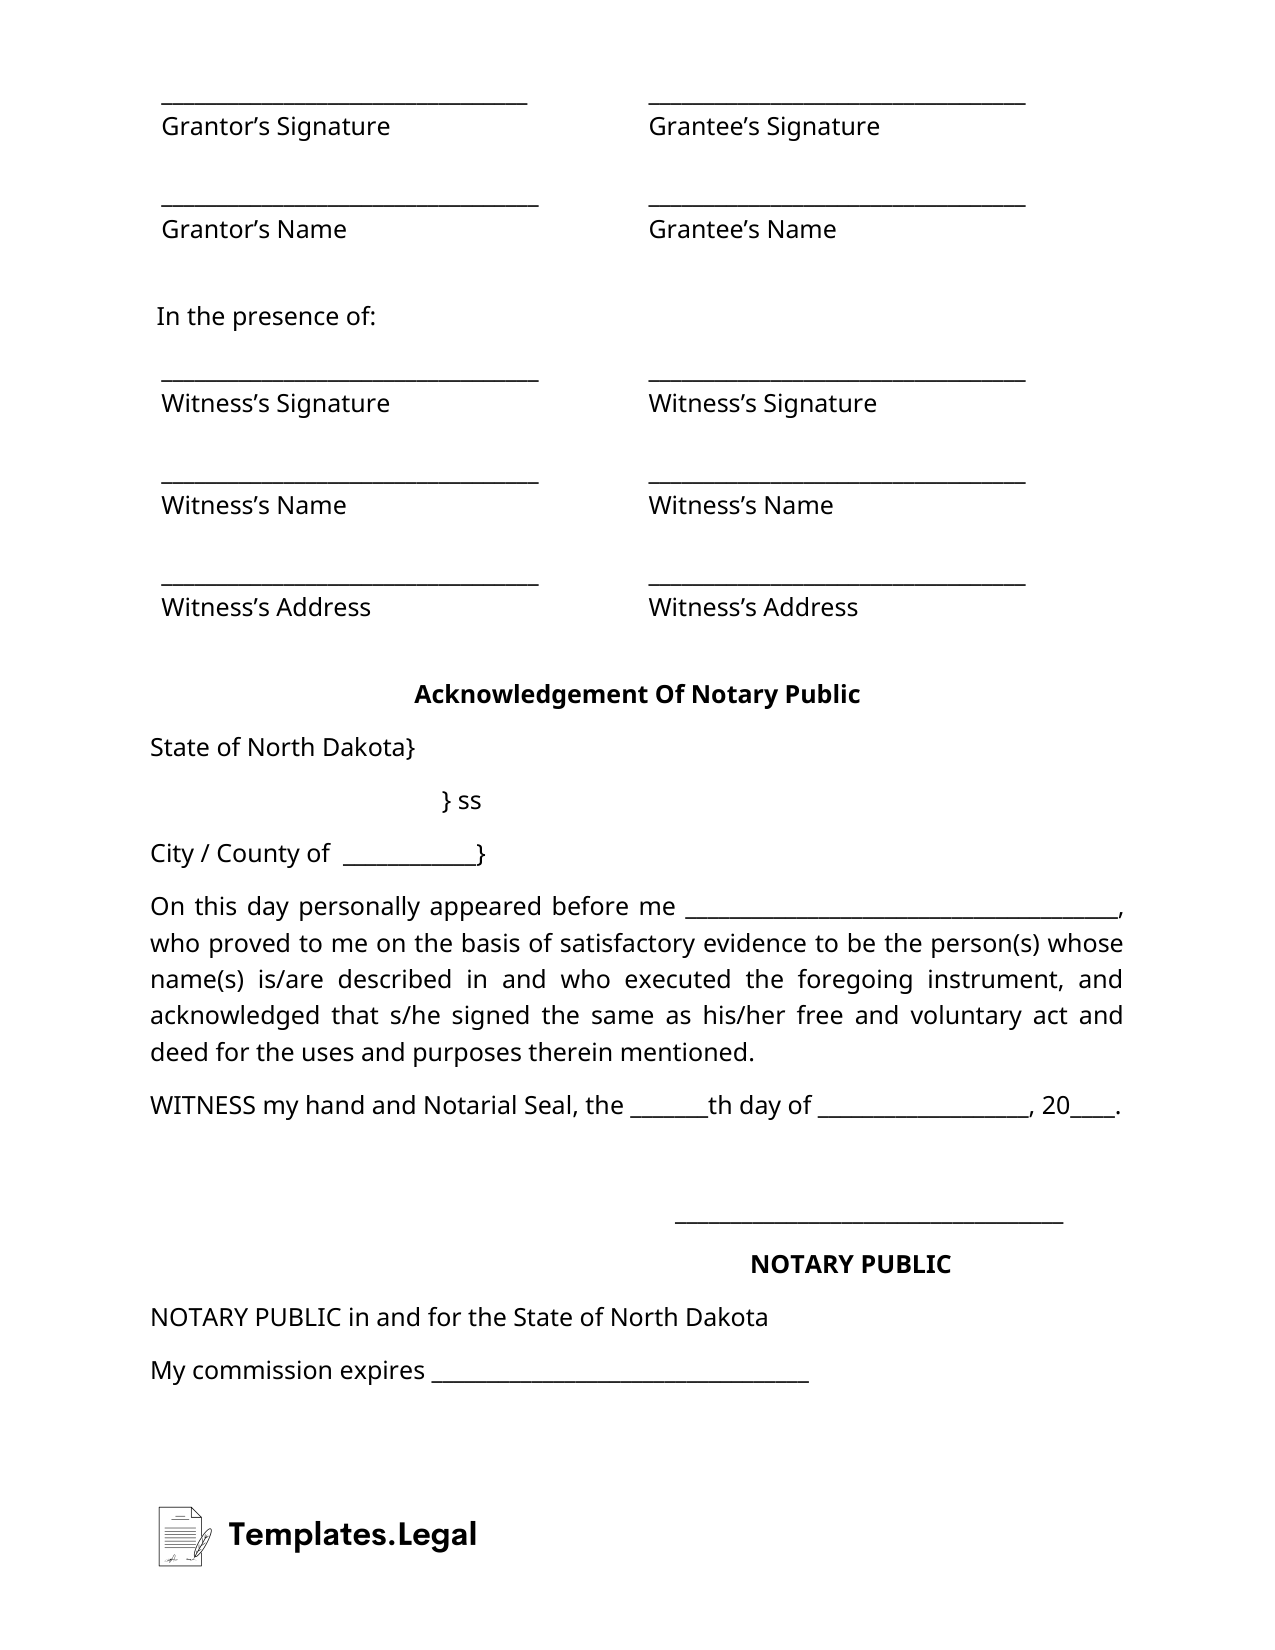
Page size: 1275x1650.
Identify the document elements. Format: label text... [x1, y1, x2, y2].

table_header __________________________________ Witness’s Signature [150, 351, 637, 453]
text WITNESS my hand and Notarial Seal, the _______th day of ___________________, 20____. [150, 1087, 1125, 1121]
table_cell [1124, 143, 1275, 245]
text } ss [150, 783, 1125, 817]
table_cell __________________________________ Witness’s Address [150, 556, 637, 624]
table_header __________________________________ Witness’s Signature [637, 351, 1124, 453]
table_header [1124, 75, 1275, 143]
table_header _________________________________ Grantor’s Signature [150, 75, 637, 143]
table_cell __________________________________ Grantor’s Name [150, 143, 637, 245]
table_header __________________________________ Grantee’s Signature [637, 75, 1124, 143]
text On this day personally appeared before me _______________________________________, who proved to me on the basis of satisfactory evidence to be the person(s) whose name(s) is/are described in and who executed the foregoing instrument, and acknowledged that s/he signed the same as his/her free and voluntary act and deed for the uses and purposes therein mentioned. [150, 889, 1125, 1068]
text My commission expires __________________________________ [150, 1352, 1125, 1387]
text NOTARY PUBLIC in and for the State of North Dakota [150, 1299, 1125, 1333]
text ___________________________________ [600, 1193, 1125, 1227]
text City / County of ____________} [150, 836, 1125, 870]
table_cell __________________________________ Witness’s Name [637, 454, 1124, 556]
table_cell __________________________________ Grantee’s Name [637, 143, 1124, 245]
text Acknowledgement Of Notary Public [150, 677, 1125, 711]
table_cell __________________________________ Witness’s Name [150, 454, 637, 556]
text NOTARY PUBLIC [150, 1246, 1125, 1281]
text In the presence of: [150, 298, 1125, 332]
text State of North Dakota} [150, 730, 1125, 764]
table_cell __________________________________ Witness’s Address [637, 556, 1124, 624]
